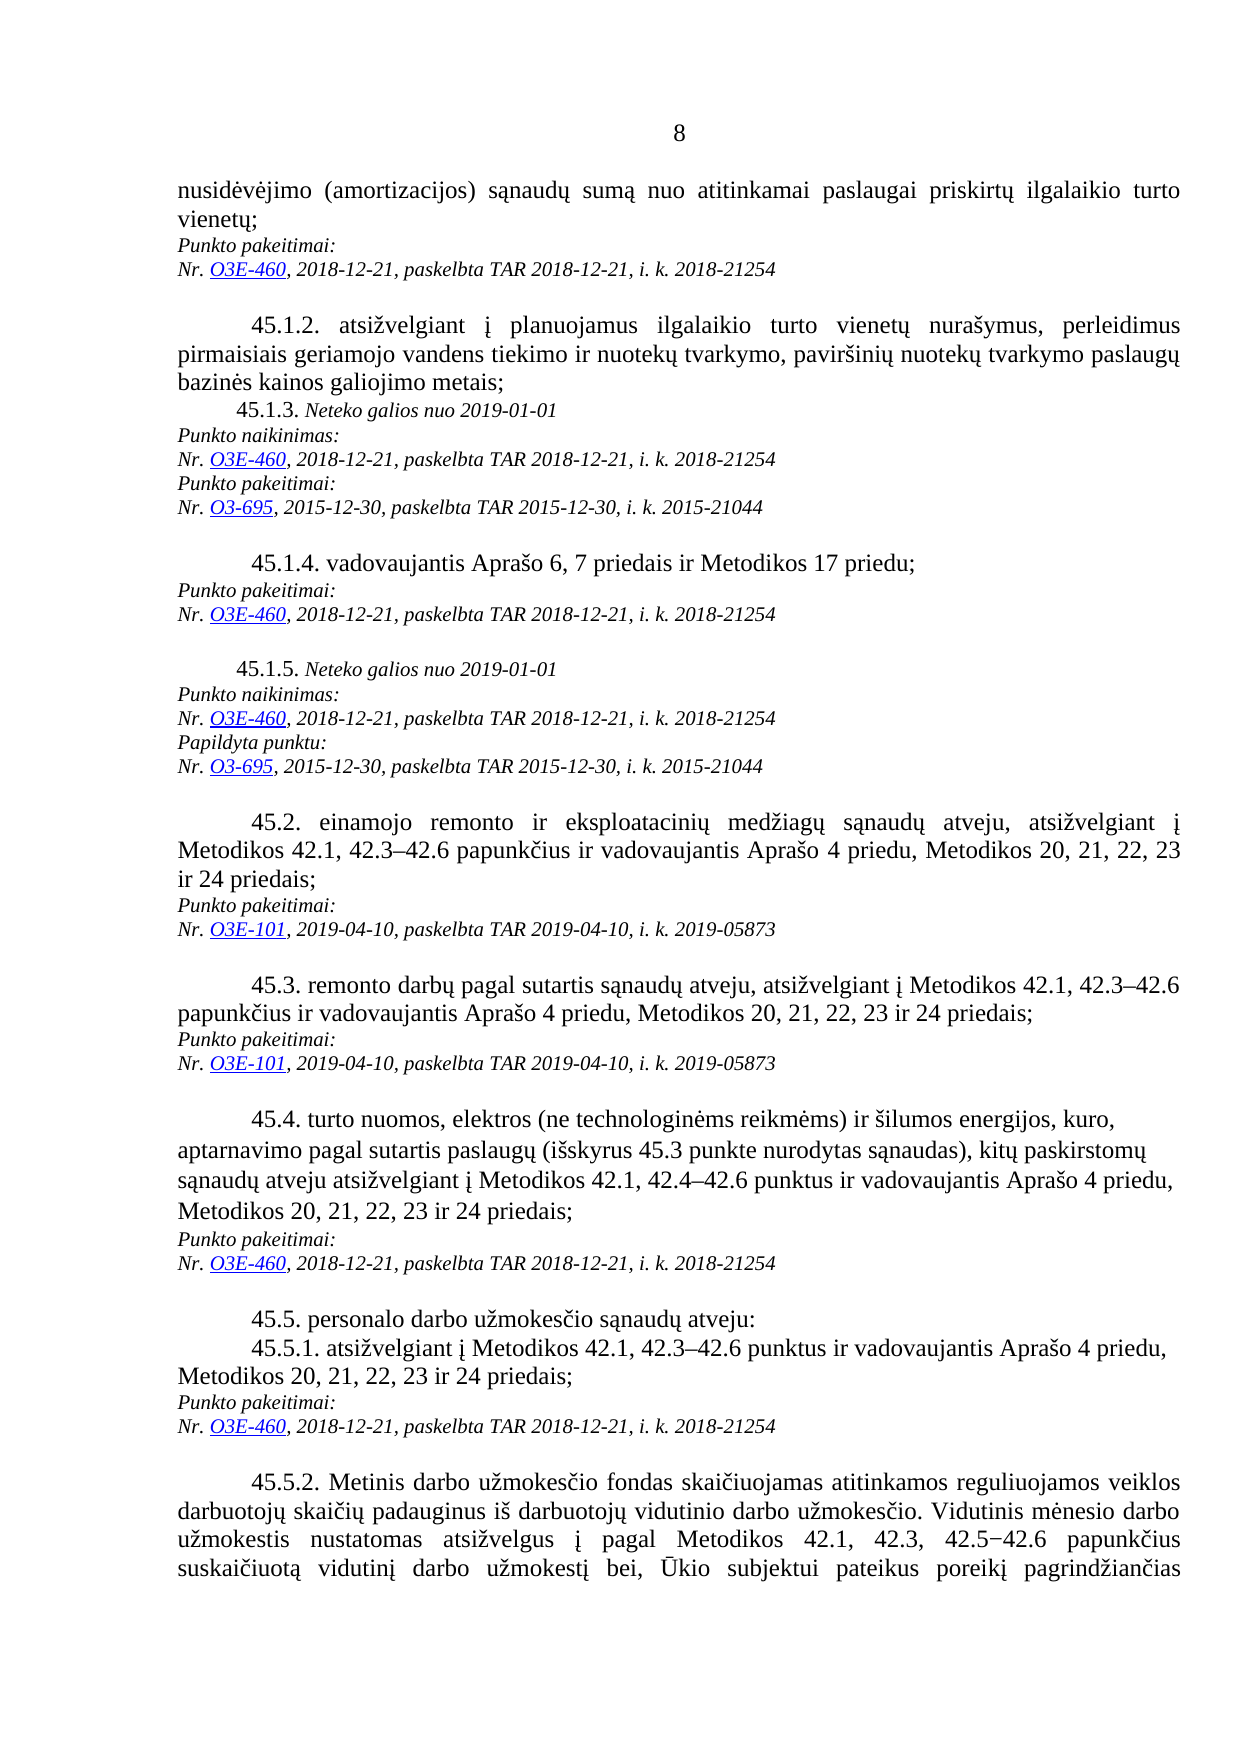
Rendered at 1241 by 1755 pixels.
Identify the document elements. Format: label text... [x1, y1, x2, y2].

text 45.5.1. atsižvelgiant į Metodikos 42.1, 42.3–42.6 punktus ir vadovaujantis Aprašo 4 priedu, Metodikos 20, 21, 22, 23 ir 24 priedais; [177, 1333, 1181, 1390]
text Punkto pakeitimai: [177, 1390, 1181, 1414]
text Nr. O3E-101, 2019-04-10, paskelbta TAR 2019-04-10, i. k. 2019-05873 [177, 1051, 1181, 1075]
text Nr. O3E-101, 2019-04-10, paskelbta TAR 2019-04-10, i. k. 2019-05873 [177, 917, 1181, 941]
text 45.1.5. Neteko galios nuo 2019-01-01 [177, 655, 1181, 682]
text Nr. O3E-460, 2018-12-21, paskelbta TAR 2018-12-21, i. k. 2018-21254 [177, 706, 1181, 730]
text Punkto pakeitimai: [177, 578, 1181, 602]
text Nr. O3E-460, 2018-12-21, paskelbta TAR 2018-12-21, i. k. 2018-21254 [177, 257, 1181, 281]
text Punkto pakeitimai: [177, 471, 1181, 495]
text 45.3. remonto darbų pagal sutartis sąnaudų atveju, atsižvelgiant į Metodikos 42.1, 42.3–42.6 papunkčius ir vadovaujantis Aprašo 4 priedu, Metodikos 20, 21, 22, 23 ir 24 priedais; [177, 970, 1181, 1027]
text 45.1.4. vadovaujantis Aprašo 6, 7 priedais ir Metodikos 17 priedu; [177, 548, 1181, 576]
text Punkto naikinimas: [177, 423, 1181, 447]
text Punkto pakeitimai: [177, 893, 1181, 917]
text 45.4. turto nuomos, elektros (ne technologinėms reikmėms) ir šilumos energijos, kuro, aptarnavimo pagal sutartis paslaugų (išskyrus 45.3 punkte nurodytas sąnaudas), kitų paskirstomų sąnaudų atveju atsižvelgiant į Metodikos 42.1, 42.4–42.6 punktus ir vadovaujantis Aprašo 4 priedu, Metodikos 20, 21, 22, 23 ir 24 priedais; [177, 1104, 1181, 1225]
text Punkto pakeitimai: [177, 1227, 1181, 1251]
text Nr. O3-695, 2015-12-30, paskelbta TAR 2015-12-30, i. k. 2015-21044 [177, 754, 1181, 778]
text 45.5.2. Metinis darbo užmokesčio fondas skaičiuojamas atitinkamos reguliuojamos veiklos darbuotojų skaičių padauginus iš darbuotojų vidutinio darbo užmokesčio. Vidutinis mėnesio darbo užmokestis nustatomas atsižvelgus į pagal Metodikos 42.1, 42.3, 42.5−42.6 papunkčius suskaičiuotą vidutinį darbo užmokestį bei, Ūkio subjektui pateikus poreikį pagrindžiančias [177, 1467, 1181, 1582]
text nusidėvėjimo (amortizacijos) sąnaudų sumą nuo atitinkamai paslaugai priskirtų ilgalaikio turto vienetų; [177, 176, 1181, 233]
text 45.1.2. atsižvelgiant į planuojamus ilgalaikio turto vienetų nurašymus, perleidimus pirmaisiais geriamojo vandens tiekimo ir nuotekų tvarkymo, paviršinių nuotekų tvarkymo paslaugų bazinės kainos galiojimo metais; [177, 310, 1181, 396]
text Punkto pakeitimai: [177, 1027, 1181, 1051]
text Nr. O3-695, 2015-12-30, paskelbta TAR 2015-12-30, i. k. 2015-21044 [177, 495, 1181, 519]
text 45.2. einamojo remonto ir eksploatacinių medžiagų sąnaudų atveju, atsižvelgiant į Metodikos 42.1, 42.3–42.6 papunkčius ir vadovaujantis Aprašo 4 priedu, Metodikos 20, 21, 22, 23 ir 24 priedais; [177, 807, 1181, 893]
text Nr. O3E-460, 2018-12-21, paskelbta TAR 2018-12-21, i. k. 2018-21254 [177, 1251, 1181, 1275]
text Punkto naikinimas: [177, 682, 1181, 706]
text 45.5. personalo darbo užmokesčio sąnaudų atveju: [251, 1304, 1181, 1333]
text Papildyta punktu: [177, 730, 1181, 754]
text Nr. O3E-460, 2018-12-21, paskelbta TAR 2018-12-21, i. k. 2018-21254 [177, 447, 1181, 471]
text Nr. O3E-460, 2018-12-21, paskelbta TAR 2018-12-21, i. k. 2018-21254 [177, 1414, 1181, 1438]
text 45.1.3. Neteko galios nuo 2019-01-01 [177, 396, 1181, 423]
text Nr. O3E-460, 2018-12-21, paskelbta TAR 2018-12-21, i. k. 2018-21254 [177, 602, 1181, 626]
text Punkto pakeitimai: [177, 233, 1181, 257]
